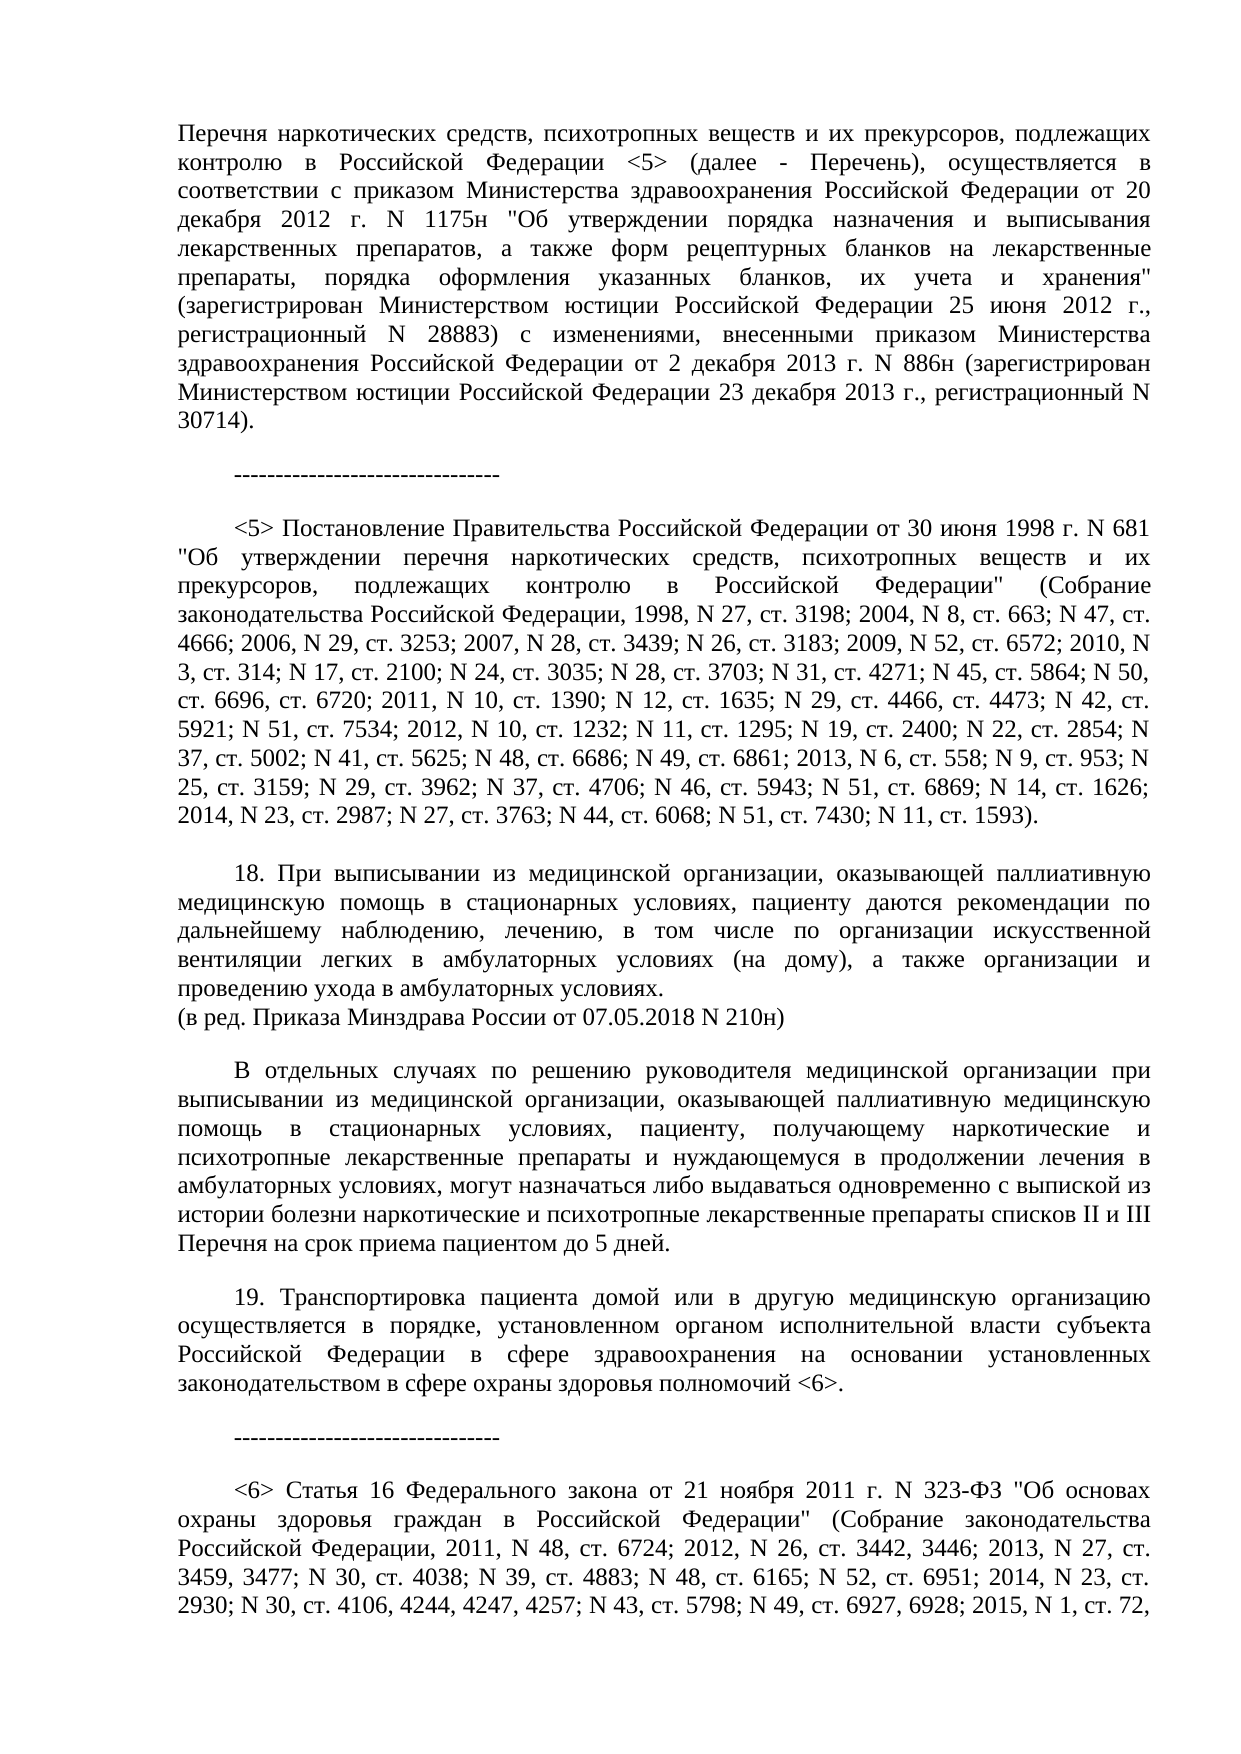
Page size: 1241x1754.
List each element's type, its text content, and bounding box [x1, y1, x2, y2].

text 18. При выписывании из медицинской организации, оказывающей паллиативную медицинскую помощь в стационарных условиях, пациенту даются рекомендации по дальнейшему наблюдению, лечению, в том числе по организации искусственной вентиляции легких в амбулаторных условиях (на дому), а также организации и проведению ухода в амбулаторных условиях. [177, 858, 1152, 1002]
text Перечня наркотических средств, психотропных веществ и их прекурсоров, подлежащих контролю в Российской Федерации <5> (далее - Перечень), осуществляется в соответствии с приказом Министерства здравоохранения Российской Федерации от 20 декабря 2012 г. N 1175н "Об утверждении порядка назначения и выписывания лекарственных препаратов, а также форм рецептурных бланков на лекарственные препараты, порядка оформления указанных бланков, их учета и хранения" (зарегистрирован Министерством юстиции Российской Федерации 25 июня 2012 г., регистрационный N 28883) с изменениями, внесенными приказом Министерства здравоохранения Российской Федерации от 2 декабря 2013 г. N 886н (зарегистрирован Министерством юстиции Российской Федерации 23 декабря 2013 г., регистрационный N 30714). [177, 118, 1152, 434]
text -------------------------------- [177, 459, 1152, 488]
text <6> Статья 16 Федерального закона от 21 ноября 2011 г. N 323-ФЗ "Об основах охраны здоровья граждан в Российской Федерации" (Собрание законодательства Российской Федерации, 2011, N 48, ст. 6724; 2012, N 26, ст. 3442, 3446; 2013, N 27, ст. 3459, 3477; N 30, ст. 4038; N 39, ст. 4883; N 48, ст. 6165; N 52, ст. 6951; 2014, N 23, ст. 2930; N 30, ст. 4106, 4244, 4247, 4257; N 43, ст. 5798; N 49, ст. 6927, 6928; 2015, N 1, ст. 72, [177, 1476, 1152, 1619]
text (в ред. Приказа Минздрава России от 07.05.2018 N 210н) [177, 1002, 1152, 1031]
text 19. Транспортировка пациента домой или в другую медицинскую организацию осуществляется в порядке, установленном органом исполнительной власти субъекта Российской Федерации в сфере здравоохранения на основании установленных законодательством в сфере охраны здоровья полномочий <6>. [177, 1282, 1152, 1397]
text <5> Постановление Правительства Российской Федерации от 30 июня 1998 г. N 681 "Об утверждении перечня наркотических средств, психотропных веществ и их прекурсоров, подлежащих контролю в Российской Федерации" (Собрание законодательства Российской Федерации, 1998, N 27, ст. 3198; 2004, N 8, ст. 663; N 47, ст. 4666; 2006, N 29, ст. 3253; 2007, N 28, ст. 3439; N 26, ст. 3183; 2009, N 52, ст. 6572; 2010, N 3, ст. 314; N 17, ст. 2100; N 24, ст. 3035; N 28, ст. 3703; N 31, ст. 4271; N 45, ст. 5864; N 50, ст. 6696, ст. 6720; 2011, N 10, ст. 1390; N 12, ст. 1635; N 29, ст. 4466, ст. 4473; N 42, ст. 5921; N 51, ст. 7534; 2012, N 10, ст. 1232; N 11, ст. 1295; N 19, ст. 2400; N 22, ст. 2854; N 37, ст. 5002; N 41, ст. 5625; N 48, ст. 6686; N 49, ст. 6861; 2013, N 6, ст. 558; N 9, ст. 953; N 25, ст. 3159; N 29, ст. 3962; N 37, ст. 4706; N 46, ст. 5943; N 51, ст. 6869; N 14, ст. 1626; 2014, N 23, ст. 2987; N 27, ст. 3763; N 44, ст. 6068; N 51, ст. 7430; N 11, ст. 1593). [177, 513, 1152, 829]
text -------------------------------- [177, 1422, 1152, 1451]
text В отдельных случаях по решению руководителя медицинской организации при выписывании из медицинской организации, оказывающей паллиативную медицинскую помощь в стационарных условиях, пациенту, получающему наркотические и психотропные лекарственные препараты и нуждающемуся в продолжении лечения в амбулаторных условиях, могут назначаться либо выдаваться одновременно с выпиской из истории болезни наркотические и психотропные лекарственные препараты списков II и III Перечня на срок приема пациентом до 5 дней. [177, 1056, 1152, 1257]
